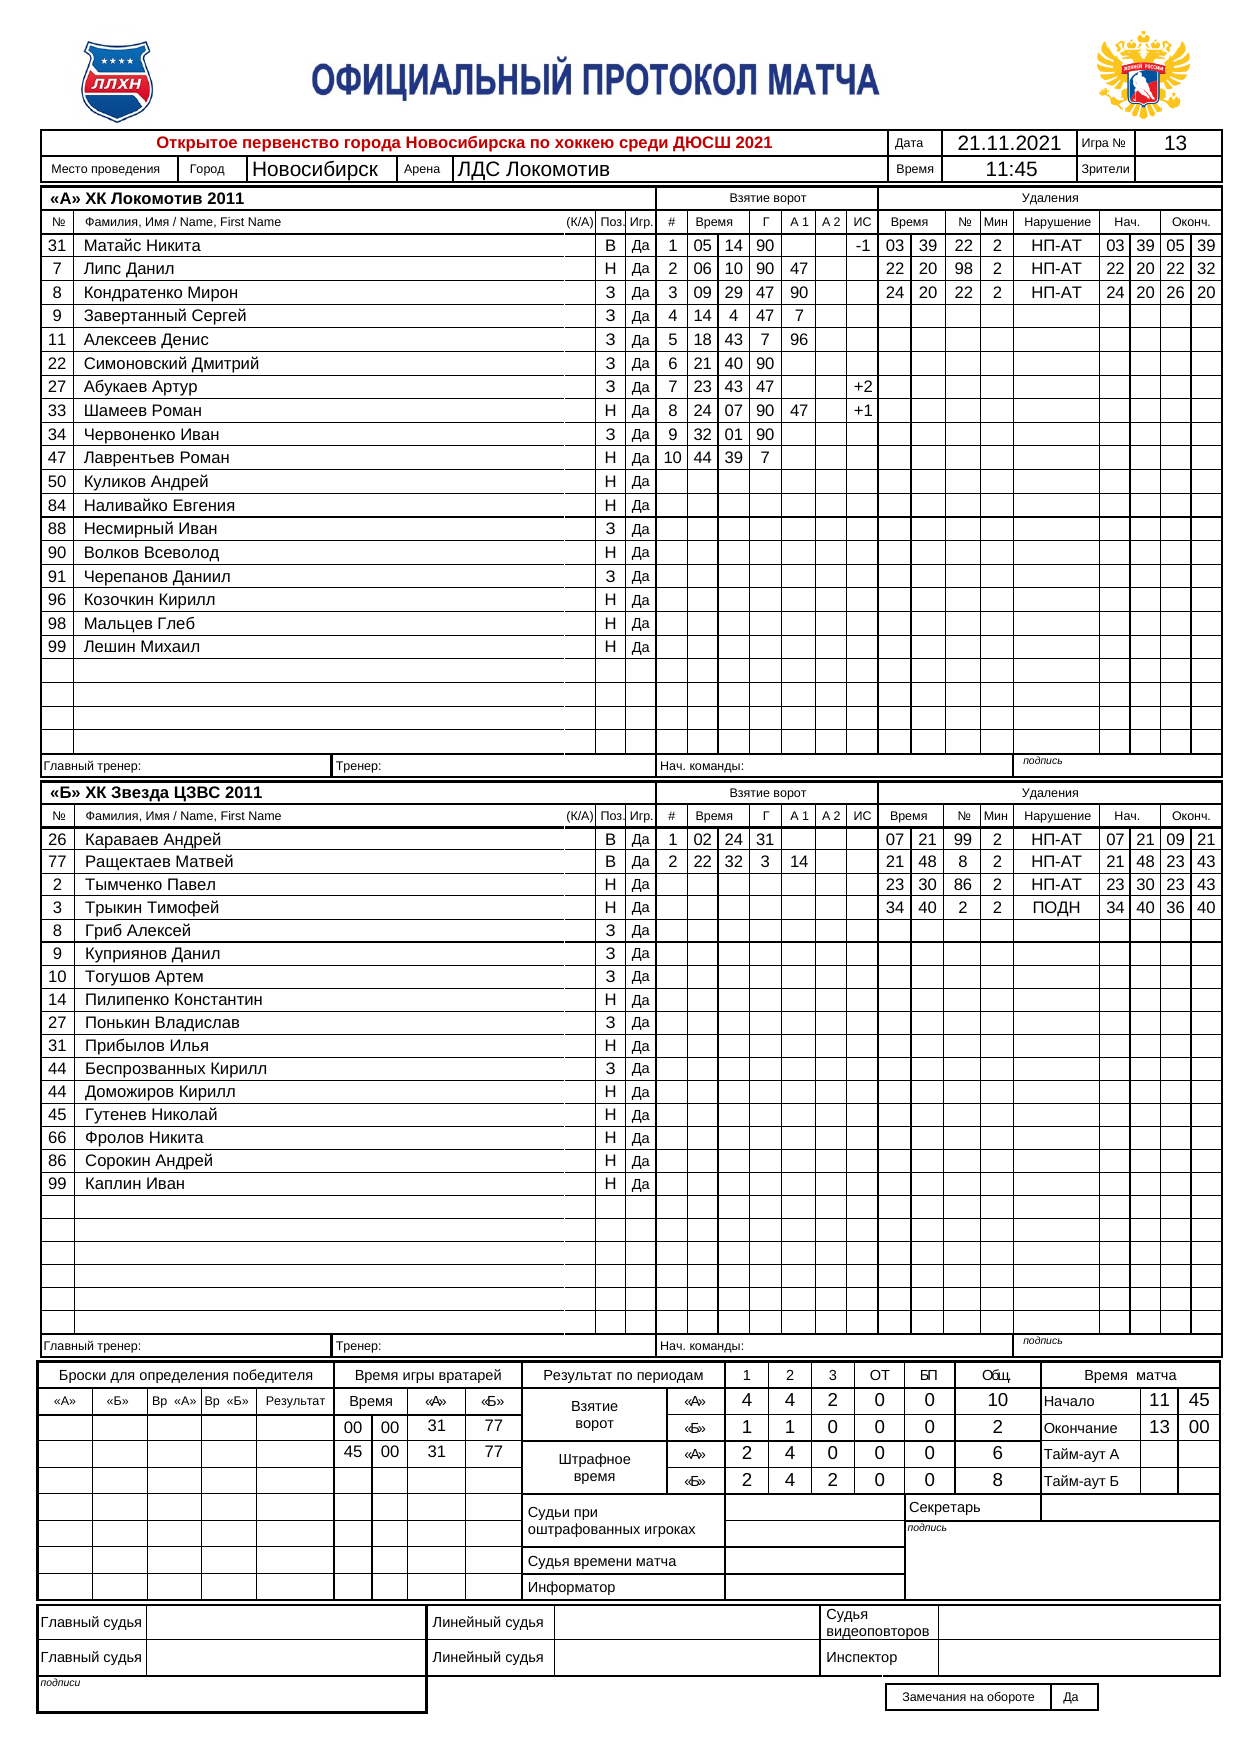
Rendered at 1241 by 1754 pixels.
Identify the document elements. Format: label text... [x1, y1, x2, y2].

table_cell 1 [769, 1415, 811, 1440]
table_cell Нач. команды: [657, 1335, 1012, 1356]
table_cell [626, 730, 655, 753]
table_cell [981, 588, 1013, 611]
table_cell [1192, 920, 1221, 941]
table_cell № [42, 211, 73, 233]
table_cell 50 [42, 470, 73, 493]
table_cell [847, 1265, 877, 1287]
table_cell 39 [1131, 235, 1160, 256]
table_cell [782, 1242, 815, 1264]
table_cell 86 [42, 1150, 74, 1172]
table_cell Да [626, 636, 655, 658]
table_cell [816, 281, 846, 303]
table_cell [847, 352, 877, 374]
table_cell 2 [726, 1468, 768, 1493]
table_cell Взятие ворот [523, 1389, 666, 1440]
table_cell Время [688, 211, 749, 233]
table_cell [1192, 730, 1221, 753]
table_cell [1131, 1242, 1160, 1264]
table_cell [981, 423, 1013, 445]
table_cell 6 [657, 352, 687, 374]
table_cell З [596, 943, 625, 964]
table_cell [719, 1288, 749, 1310]
table_cell Время [335, 1389, 407, 1413]
table_cell [816, 636, 846, 658]
table_cell [981, 328, 1013, 351]
table_cell [816, 470, 846, 493]
table_cell подпись [906, 1522, 1219, 1599]
table_cell [750, 1288, 781, 1310]
table_cell 23 [688, 376, 717, 398]
table_cell Каплин Иван [75, 1173, 564, 1195]
table_cell [1161, 707, 1190, 729]
table_cell [1014, 541, 1099, 564]
table_cell [688, 470, 717, 493]
table_cell [879, 920, 910, 941]
table_cell [596, 1311, 625, 1333]
table_cell [657, 1311, 687, 1333]
table_cell [1179, 1441, 1219, 1467]
table_cell [946, 328, 980, 351]
table_cell Наливайко Евгения [74, 494, 564, 516]
table_cell [1131, 328, 1160, 351]
table_cell [750, 1104, 781, 1126]
table_cell Оконч. [1161, 211, 1221, 233]
table_cell [782, 588, 815, 611]
table_cell [565, 1127, 595, 1149]
table_cell [782, 943, 815, 964]
table_cell [657, 966, 687, 987]
table_cell [847, 1150, 877, 1172]
table_cell [816, 1127, 846, 1149]
table_cell [1192, 588, 1221, 611]
table_cell 86 [944, 874, 980, 895]
table_cell [750, 1265, 781, 1287]
table_cell [565, 943, 595, 964]
table_cell [408, 1494, 465, 1520]
table_header 3 [812, 1363, 854, 1387]
table_cell [1192, 1127, 1221, 1149]
table_cell [912, 1012, 943, 1033]
table_cell [1131, 966, 1160, 987]
table_cell [1014, 612, 1099, 634]
table_cell [981, 943, 1013, 964]
table_cell Главный судья [39, 1606, 146, 1639]
table_cell [657, 920, 687, 941]
table_cell [946, 565, 980, 587]
table_cell [981, 1035, 1013, 1057]
table_cell Червоненко Иван [74, 423, 564, 445]
table_cell [1014, 1058, 1099, 1079]
table_cell [1131, 446, 1160, 469]
table_cell Н [596, 636, 625, 658]
table_cell [688, 1058, 717, 1079]
table_cell З [596, 1058, 625, 1079]
table_cell [912, 1219, 943, 1241]
table_cell [816, 1035, 846, 1057]
table_cell [1014, 565, 1099, 587]
table_cell [879, 966, 910, 987]
table_cell [782, 565, 815, 587]
table_cell [688, 1127, 717, 1149]
table_cell 2 [956, 1415, 1040, 1440]
table_cell [657, 989, 687, 1011]
table_cell [879, 494, 910, 516]
table_cell [688, 683, 717, 706]
table_cell [912, 1058, 943, 1079]
table_cell [782, 518, 815, 540]
table_cell [981, 636, 1013, 658]
table_cell В [596, 235, 625, 256]
table_cell [1100, 1035, 1129, 1057]
table_cell [596, 683, 625, 706]
table_cell [555, 1640, 819, 1675]
table_cell 23 [1161, 850, 1190, 872]
table_cell [1131, 470, 1160, 493]
table_cell [1192, 612, 1221, 634]
table_cell [657, 1104, 687, 1126]
table_cell Гутенев Николай [75, 1104, 564, 1126]
table_cell [565, 1058, 595, 1079]
table_cell [912, 352, 945, 374]
table_cell 4 [719, 305, 749, 327]
table_cell [816, 966, 846, 987]
table_cell [565, 920, 595, 941]
table_cell ИС [847, 805, 877, 826]
table_cell [148, 1441, 201, 1467]
table_cell Да [626, 1035, 655, 1057]
table_cell [879, 1219, 910, 1241]
table_cell [879, 1196, 910, 1218]
table_cell [847, 850, 877, 872]
table_cell «Б» [668, 1468, 724, 1493]
table_cell 03 [879, 235, 910, 256]
table_cell [816, 352, 846, 374]
table_cell [847, 829, 877, 849]
table_cell Да [626, 966, 655, 987]
table_header Броски для определения победителя [39, 1363, 333, 1387]
table_cell [1192, 1104, 1221, 1126]
table_cell [879, 707, 910, 729]
table_cell Да [626, 235, 655, 256]
table_cell Да [626, 518, 655, 540]
table_cell Лаврентьев Роман [74, 446, 564, 469]
table_cell [879, 376, 910, 398]
table_cell [1100, 399, 1129, 422]
table_cell [719, 1242, 749, 1264]
table_cell [565, 328, 595, 351]
table_cell [1100, 541, 1129, 564]
table_cell [750, 588, 781, 611]
table_cell [847, 518, 877, 540]
table_cell [816, 989, 846, 1011]
table_cell [1131, 1104, 1160, 1126]
table_cell 31 [750, 829, 781, 849]
table_cell [148, 1494, 201, 1520]
table_cell [42, 707, 73, 729]
table_cell [1014, 470, 1099, 493]
table_cell 0 [812, 1442, 854, 1467]
table_cell [1192, 943, 1221, 964]
table_cell [946, 399, 980, 422]
table_cell [944, 1104, 980, 1126]
table_cell [1192, 659, 1221, 682]
table_cell [1014, 588, 1099, 611]
table_cell [816, 1058, 846, 1079]
table_cell [782, 1035, 815, 1057]
table_header 21.11.2021 [943, 131, 1076, 155]
table_cell Фамилия, Имя / Name, First Name [74, 211, 565, 233]
table_cell 4 [769, 1442, 811, 1467]
table_cell [912, 446, 945, 469]
table_cell [944, 1058, 980, 1079]
table_cell [847, 1058, 877, 1079]
table_cell 18 [688, 328, 717, 351]
table_cell 09 [1161, 829, 1190, 849]
table_cell [466, 1494, 521, 1520]
table_cell Нарушение [1014, 211, 1099, 233]
table_cell 7 [750, 328, 781, 351]
table_cell Козочкин Кирилл [74, 588, 564, 611]
table_cell [657, 659, 687, 682]
table_cell [596, 730, 625, 753]
table_cell [847, 1127, 877, 1149]
table_cell Н [596, 541, 625, 564]
table_cell 10 [719, 257, 749, 280]
table_cell [626, 707, 655, 729]
table_cell 4 [769, 1468, 811, 1493]
table_cell З [596, 518, 625, 540]
table_cell Главный судья [39, 1640, 146, 1675]
table_cell 22 [688, 850, 717, 872]
table_header Общ. [956, 1363, 1040, 1387]
table_cell [1192, 1173, 1221, 1195]
table_cell [750, 1081, 781, 1103]
table_cell [847, 989, 877, 1011]
table_cell [847, 470, 877, 493]
table_cell [719, 1081, 749, 1103]
table_cell [1192, 683, 1221, 706]
table_cell [1161, 1265, 1190, 1287]
table_cell [257, 1574, 333, 1599]
table_cell [688, 1173, 717, 1195]
table_cell [782, 829, 815, 849]
table_cell [782, 470, 815, 493]
table_cell [912, 565, 945, 587]
table_cell 00 [373, 1441, 407, 1467]
table_cell [1014, 1127, 1099, 1149]
table_cell Н [596, 1035, 625, 1057]
table_cell [944, 1219, 980, 1241]
table_cell [847, 541, 877, 564]
table_cell [944, 1173, 980, 1195]
table_cell [1131, 1219, 1160, 1241]
table_cell 66 [42, 1127, 74, 1149]
table_cell [93, 1468, 147, 1493]
table_cell 14 [719, 235, 749, 256]
table_cell Липс Данил [74, 257, 564, 280]
table_cell [1192, 399, 1221, 422]
table_cell [719, 636, 749, 658]
table_cell [1014, 399, 1099, 422]
table_cell [1192, 446, 1221, 469]
table_cell [688, 1219, 717, 1241]
table_cell [202, 1468, 256, 1493]
table_cell [879, 1311, 910, 1333]
table_cell [816, 1196, 846, 1218]
table_cell [1131, 1265, 1160, 1287]
table_cell [1131, 305, 1160, 327]
table_cell 20 [1131, 281, 1160, 303]
table_cell [93, 1547, 147, 1573]
table_cell [981, 399, 1013, 422]
table_cell [39, 1416, 92, 1440]
table_cell [944, 1265, 980, 1287]
table_cell Да [626, 328, 655, 351]
table_cell [1014, 1288, 1099, 1310]
table_cell Да [626, 399, 655, 422]
table_cell 11 [1141, 1389, 1177, 1413]
table_cell [1161, 612, 1190, 634]
table_cell [944, 1081, 980, 1103]
table_cell [719, 565, 749, 587]
table_header Открытое первенство города Новосибирска по хоккею среди ДЮСШ 2021 [42, 131, 887, 155]
table_cell [847, 588, 877, 611]
table_cell [148, 1416, 201, 1440]
table_cell 22 [1100, 257, 1129, 280]
table_cell З [596, 423, 625, 445]
table_cell [657, 565, 687, 587]
table_cell Город [179, 157, 246, 181]
table_cell [1161, 1104, 1190, 1126]
table_cell [816, 1012, 846, 1033]
table_cell [1014, 966, 1099, 987]
table_cell [847, 1012, 877, 1033]
table_cell [202, 1441, 256, 1467]
table_cell [1161, 1242, 1190, 1264]
table_cell [750, 707, 781, 729]
table_cell [782, 683, 815, 706]
table_cell [555, 1606, 819, 1639]
table_cell [1014, 352, 1099, 374]
table_cell 4 [657, 305, 687, 327]
table_cell 88 [42, 518, 73, 540]
table_cell [148, 1574, 201, 1599]
table_cell [688, 1265, 717, 1287]
table_cell 22 [879, 257, 910, 280]
table_cell Черепанов Даниил [74, 565, 564, 587]
table_cell 1 [657, 829, 687, 849]
table_cell [981, 494, 1013, 516]
table_cell [719, 966, 749, 987]
table_cell [39, 1547, 92, 1573]
table_cell В [596, 829, 625, 849]
table_cell [688, 874, 717, 895]
table_cell [1192, 470, 1221, 493]
table_cell Тренер: [333, 755, 655, 776]
table_cell [816, 446, 846, 469]
table_cell НП-АТ [1014, 829, 1099, 849]
table_cell [847, 636, 877, 658]
table_cell [981, 1104, 1013, 1126]
table_cell [1161, 470, 1190, 493]
table_cell [1014, 305, 1099, 327]
table_cell Да [626, 1150, 655, 1172]
table_cell [1100, 1127, 1129, 1149]
table_cell [750, 565, 781, 587]
table_cell 2 [812, 1468, 854, 1493]
table_cell [879, 1127, 910, 1149]
table_cell 7 [750, 446, 781, 469]
table_cell [1100, 1311, 1129, 1333]
table_cell [565, 1265, 595, 1287]
table_cell [1014, 1219, 1099, 1241]
table_cell [1014, 683, 1099, 706]
table_cell 5 [657, 328, 687, 351]
table_cell 21 [912, 829, 943, 849]
table_cell [1131, 1173, 1160, 1195]
table_cell 90 [782, 281, 815, 303]
table_cell 7 [782, 305, 815, 327]
table_cell [42, 1265, 74, 1287]
table_cell [1014, 943, 1099, 964]
table_cell [726, 1548, 904, 1573]
table_cell [1014, 920, 1099, 941]
table_header Дата [889, 131, 941, 155]
table_cell [42, 1219, 74, 1241]
table_cell Окончание [1042, 1415, 1140, 1440]
table_cell 23 [1161, 874, 1190, 895]
table_cell Алексеев Денис [74, 328, 564, 351]
table_cell № [42, 805, 74, 826]
table_cell Мальцев Глеб [74, 612, 564, 634]
table_cell [816, 1104, 846, 1126]
table_cell Зрители [1078, 157, 1134, 181]
table_cell [912, 659, 945, 682]
table_cell [1100, 707, 1129, 729]
table_header Время матча [1042, 1363, 1219, 1387]
table_cell 7 [42, 257, 73, 280]
table_cell 03 [1100, 235, 1129, 256]
table_cell [565, 1219, 595, 1241]
table_cell [373, 1494, 407, 1520]
table_cell [750, 920, 781, 941]
table_cell «Б » [466, 1389, 521, 1413]
table_cell [981, 446, 1013, 469]
table_cell [1161, 1081, 1190, 1103]
table_cell [657, 588, 687, 611]
table_cell [912, 305, 945, 327]
table_cell [1100, 494, 1129, 516]
table_cell [816, 518, 846, 540]
table_cell Время [879, 805, 943, 826]
table_cell [1192, 1058, 1221, 1079]
table_cell [93, 1574, 147, 1599]
table_cell [782, 896, 815, 918]
table_cell [408, 1468, 465, 1493]
table_cell [981, 1311, 1013, 1333]
table_cell [719, 874, 749, 895]
table_cell [1192, 1219, 1221, 1241]
table_cell [1100, 1150, 1129, 1172]
table_cell [688, 588, 717, 611]
table_cell [944, 989, 980, 1011]
table_cell [1131, 1058, 1160, 1079]
table_cell Тымченко Павел [75, 874, 564, 895]
table_cell [565, 494, 595, 516]
table_cell [75, 1219, 564, 1241]
table_cell [657, 518, 687, 540]
table_cell [39, 1494, 92, 1520]
table_cell [1192, 1196, 1221, 1218]
table_cell [39, 1574, 92, 1599]
table_cell [657, 612, 687, 634]
table_cell Лешин Михаил [74, 636, 564, 658]
table_cell [565, 1173, 595, 1195]
table_cell [688, 565, 717, 587]
table_cell [1141, 1468, 1177, 1493]
table_cell З [596, 328, 625, 351]
table_cell 45 [1179, 1389, 1219, 1413]
table_cell Инспектор [821, 1640, 938, 1675]
table_cell Да [626, 850, 655, 872]
table_cell [1161, 352, 1190, 374]
table_cell 0 [855, 1468, 904, 1493]
table_cell [816, 235, 846, 256]
table_cell 00 [1179, 1415, 1219, 1440]
table_cell 21 [1192, 829, 1221, 849]
table_cell [879, 565, 910, 587]
table_cell [565, 989, 595, 1011]
table_cell З [596, 281, 625, 303]
table_cell [847, 896, 877, 918]
table_cell Фамилия, Имя / Name, First Name [75, 805, 565, 826]
table_cell [1161, 1012, 1190, 1033]
table_cell [1100, 920, 1129, 941]
table_cell [946, 683, 980, 706]
table_cell [1141, 1441, 1177, 1467]
table_cell [912, 707, 945, 729]
table_cell [816, 612, 846, 634]
table_cell [981, 518, 1013, 540]
table_cell 23 [879, 874, 910, 895]
table_cell [847, 257, 877, 280]
table_cell [719, 920, 749, 941]
table_cell [719, 1219, 749, 1241]
table_cell Да [626, 612, 655, 634]
table_cell [202, 1574, 256, 1599]
table_cell [782, 1265, 815, 1287]
table_cell [847, 966, 877, 987]
table_cell Н [596, 1173, 625, 1195]
table_cell 43 [1192, 850, 1221, 872]
table_cell [688, 518, 717, 540]
table_cell [847, 612, 877, 634]
table_cell [335, 1468, 371, 1493]
table_cell Куликов Андрей [74, 470, 564, 493]
table_cell [1042, 1495, 1219, 1520]
table_cell 0 [905, 1468, 954, 1493]
table_cell [847, 1311, 877, 1333]
table_cell [1100, 1104, 1129, 1126]
table_cell [74, 730, 564, 753]
table_cell Н [596, 989, 625, 1011]
table_cell Да [626, 470, 655, 493]
table_cell Н [596, 896, 625, 918]
table_cell [944, 1196, 980, 1218]
table_cell [879, 943, 910, 964]
table_cell [565, 683, 595, 706]
table_cell Н [596, 399, 625, 422]
table_cell [912, 518, 945, 540]
table_cell 33 [42, 399, 73, 422]
table_cell [1161, 423, 1190, 445]
table_cell -1 [847, 235, 877, 256]
table_cell 02 [688, 829, 717, 849]
table_cell Да [626, 376, 655, 398]
table_cell [719, 1173, 749, 1195]
table_cell [847, 1035, 877, 1057]
table_cell [335, 1521, 371, 1546]
table_cell [782, 235, 815, 256]
table_cell [816, 328, 846, 351]
table_cell Время [688, 805, 749, 826]
table_cell [944, 1127, 980, 1149]
table_cell [912, 730, 945, 753]
table_cell [93, 1416, 147, 1440]
table_cell 98 [946, 257, 980, 280]
table_cell [1136, 157, 1221, 181]
table_cell Несмирный Иван [74, 518, 564, 540]
table_cell [1131, 376, 1160, 398]
table_cell [657, 1196, 687, 1218]
table_cell [879, 305, 910, 327]
table_cell [750, 1150, 781, 1172]
table_cell [1161, 943, 1190, 964]
table_cell [257, 1547, 333, 1573]
table_cell [1192, 966, 1221, 987]
table_cell [565, 588, 595, 611]
table_cell [847, 423, 877, 445]
table_cell [879, 423, 910, 445]
table_cell [782, 612, 815, 634]
table_cell [981, 1265, 1013, 1287]
table_cell 30 [912, 874, 943, 895]
table_cell [944, 966, 980, 987]
table_cell [74, 683, 564, 706]
table_header Да [1052, 1685, 1097, 1709]
table_cell [1131, 659, 1160, 682]
table_cell [782, 541, 815, 564]
table_cell З [596, 565, 625, 587]
table_cell Нач. команды: [657, 755, 1012, 776]
table_cell [565, 541, 595, 564]
table_cell [912, 376, 945, 398]
table_header 2 [769, 1363, 811, 1387]
table_cell 31 [408, 1441, 465, 1467]
table_cell 34 [879, 896, 910, 918]
table_cell Куприянов Данил [75, 943, 564, 964]
table_cell [912, 1196, 943, 1218]
table_cell [1161, 518, 1190, 540]
table_cell подпись [1014, 1335, 1221, 1356]
table_cell [74, 707, 564, 729]
table_cell 91 [42, 565, 73, 587]
table_cell [816, 829, 846, 849]
table_cell [657, 683, 687, 706]
table_cell [879, 1150, 910, 1172]
table_cell Да [626, 829, 655, 849]
table_cell 21 [1100, 850, 1129, 872]
table_cell [373, 1574, 407, 1599]
table_cell 47 [750, 281, 781, 303]
table_cell [750, 612, 781, 634]
table_cell [782, 1058, 815, 1079]
table_cell 43 [719, 376, 749, 398]
table_cell Фролов Никита [75, 1127, 564, 1149]
table_cell Г [750, 805, 781, 826]
table_cell [626, 1311, 655, 1333]
table_cell 0 [855, 1442, 904, 1467]
table_cell Судьи при оштрафованных игроках [523, 1495, 724, 1546]
table_cell [1192, 1150, 1221, 1172]
table_cell [1014, 1311, 1099, 1333]
table_cell [912, 1104, 943, 1126]
table_cell [257, 1441, 333, 1467]
table_cell [816, 1173, 846, 1195]
table_cell [1161, 1288, 1190, 1310]
table_header «А» ХК Локомотив 2011 [42, 188, 655, 209]
table_cell [1014, 1081, 1099, 1103]
table_cell [1100, 1242, 1129, 1264]
table_cell [719, 1012, 749, 1033]
table_cell Секретарь [906, 1495, 1040, 1520]
table_cell 29 [719, 281, 749, 303]
table_cell Новосибирск [248, 157, 396, 181]
table_cell [688, 1150, 717, 1172]
table_cell [1100, 989, 1129, 1011]
table_cell [912, 470, 945, 493]
table_cell 10 [657, 446, 687, 469]
table_cell [750, 1012, 781, 1033]
table_cell 45 [42, 1104, 74, 1126]
table_cell Н [596, 1127, 625, 1149]
table_cell [565, 1196, 595, 1218]
table_cell «А» [408, 1389, 465, 1413]
table_cell [657, 470, 687, 493]
table_cell 3 [42, 896, 74, 918]
table_cell [912, 1035, 943, 1057]
table_cell [1131, 1081, 1160, 1103]
table_cell [750, 541, 781, 564]
table_cell Матайс Никита [74, 235, 564, 256]
table_cell ЛДС Локомотив [454, 157, 887, 181]
table_cell 11:45 [943, 157, 1076, 181]
table_cell 2 [981, 874, 1013, 895]
table_cell 22 [1161, 257, 1190, 280]
table_cell 48 [1131, 850, 1160, 872]
table_cell [946, 494, 980, 516]
table_cell [1192, 1288, 1221, 1310]
table_cell [1192, 494, 1221, 516]
table_cell [816, 1219, 846, 1241]
table_header Время игры вратарей [335, 1363, 521, 1387]
table_cell 40 [1131, 896, 1160, 918]
table_cell [816, 943, 846, 964]
table_cell [879, 1265, 910, 1287]
table_cell [657, 494, 687, 516]
table_cell [750, 1311, 781, 1333]
table_cell 40 [719, 352, 749, 374]
table_cell Симоновский Дмитрий [74, 352, 564, 374]
table_cell [565, 1035, 595, 1057]
table_cell [688, 989, 717, 1011]
table_cell 05 [1161, 235, 1190, 256]
table_header Игра № [1078, 131, 1134, 155]
table_cell [816, 707, 846, 729]
table_cell НП-АТ [1014, 874, 1099, 895]
table_cell [42, 683, 73, 706]
table_cell [719, 1127, 749, 1149]
table_cell [74, 659, 564, 682]
table_cell 2 [981, 235, 1013, 256]
table_cell [688, 494, 717, 516]
table_cell 43 [1192, 874, 1221, 895]
table_cell [565, 896, 595, 918]
table_cell (К/А) [565, 211, 595, 233]
table_cell [879, 636, 910, 658]
table_cell (К/А) [565, 805, 595, 826]
table_cell [879, 1288, 910, 1310]
table_cell Линейный судья [428, 1606, 554, 1639]
table_cell [1161, 328, 1190, 351]
table_cell [657, 1173, 687, 1195]
table_cell [847, 659, 877, 682]
table_cell [719, 470, 749, 493]
table_cell [912, 636, 945, 658]
table_cell [565, 1311, 595, 1333]
table_cell [1100, 423, 1129, 445]
table_cell [688, 1012, 717, 1033]
table_cell Тайм-аут Б [1042, 1468, 1140, 1493]
table_cell [1014, 989, 1099, 1011]
table_cell [946, 470, 980, 493]
table_cell 77 [466, 1441, 521, 1467]
table_cell Время [879, 211, 945, 233]
table_cell [1100, 612, 1129, 634]
table_cell 7 [657, 376, 687, 398]
table_cell [879, 730, 910, 753]
table_cell [1100, 1173, 1129, 1195]
table_cell 22 [946, 235, 980, 256]
table_cell [1161, 989, 1190, 1011]
table_cell [1131, 1012, 1160, 1033]
table_cell 8 [42, 920, 74, 941]
table_cell [1014, 659, 1099, 682]
table_cell Да [626, 1173, 655, 1195]
table_cell Да [626, 1058, 655, 1079]
table_cell 0 [855, 1415, 904, 1440]
table_cell [1014, 494, 1099, 516]
table_cell [981, 1150, 1013, 1172]
table_cell «А» [39, 1389, 92, 1413]
table_cell [816, 494, 846, 516]
table_cell [912, 920, 943, 941]
table_cell ИС [847, 211, 877, 233]
table_cell [1179, 1468, 1219, 1493]
table_cell 07 [719, 399, 749, 422]
table_cell Да [626, 423, 655, 445]
table_cell [847, 707, 877, 729]
table_cell 0 [905, 1415, 954, 1440]
table_cell [657, 636, 687, 658]
table_cell [1161, 494, 1190, 516]
table_cell 47 [750, 305, 781, 327]
table_cell [1131, 989, 1160, 1011]
table_cell 84 [42, 494, 73, 516]
table_cell [879, 1104, 910, 1126]
table_cell 2 [726, 1442, 768, 1467]
table_cell НП-АТ [1014, 850, 1099, 872]
table_cell [596, 1219, 625, 1241]
table_header БП [905, 1363, 954, 1387]
table_cell [981, 612, 1013, 634]
table_cell 36 [1161, 896, 1190, 918]
table_cell [750, 730, 781, 753]
table_cell [946, 612, 980, 634]
table_cell [688, 943, 717, 964]
table_cell [782, 707, 815, 729]
table_cell [782, 1012, 815, 1033]
table_cell [883, 1677, 1220, 1681]
table_cell [565, 446, 595, 469]
table_cell [816, 257, 846, 280]
table_cell [1100, 328, 1129, 351]
table_cell [946, 730, 980, 753]
table_cell Да [626, 920, 655, 941]
table_cell 21 [688, 352, 717, 374]
table_cell [1100, 943, 1129, 964]
table_cell 01 [719, 423, 749, 445]
table_cell [565, 1150, 595, 1172]
table_cell [879, 659, 910, 682]
table_cell [912, 1173, 943, 1195]
table_cell 00 [373, 1416, 407, 1440]
table_header 13 [1136, 131, 1221, 155]
table_cell [657, 1012, 687, 1033]
table_cell [42, 1288, 74, 1310]
table_cell [565, 518, 595, 540]
table_cell 44 [688, 446, 717, 469]
table_cell [782, 1150, 815, 1172]
table_cell [657, 1288, 687, 1310]
table_cell [466, 1574, 521, 1599]
table_cell [879, 352, 910, 374]
table_cell [719, 612, 749, 634]
table_cell [688, 636, 717, 658]
table_cell [688, 896, 717, 918]
table_cell [750, 1219, 781, 1241]
table_cell [1161, 588, 1190, 611]
table_cell [944, 1288, 980, 1310]
table_cell [565, 352, 595, 374]
table_cell 90 [750, 235, 781, 256]
table_cell [782, 494, 815, 516]
table_cell Н [596, 446, 625, 469]
table_cell [847, 1288, 877, 1310]
table_cell [1131, 565, 1160, 587]
table_cell [719, 707, 749, 729]
table_cell [202, 1521, 256, 1546]
table_cell [565, 1288, 595, 1310]
table_cell [750, 683, 781, 706]
table_cell [42, 1196, 74, 1218]
table_cell 32 [1192, 257, 1221, 280]
table_cell [1100, 470, 1129, 493]
table_cell [782, 874, 815, 895]
table_cell [750, 943, 781, 964]
table_cell # [657, 805, 687, 826]
table_cell 34 [42, 423, 73, 445]
table_cell [596, 1265, 625, 1287]
table_cell 8 [657, 399, 687, 422]
table_cell [946, 636, 980, 658]
table_cell Да [626, 588, 655, 611]
table_cell [719, 1035, 749, 1057]
table_cell +2 [847, 376, 877, 398]
table_cell [657, 541, 687, 564]
table_cell [148, 1521, 201, 1546]
table_cell 90 [42, 541, 73, 564]
table_cell [1192, 305, 1221, 327]
table_cell [1192, 328, 1221, 351]
table_cell Завертанный Сергей [74, 305, 564, 327]
table_cell [373, 1521, 407, 1546]
table_cell [657, 1150, 687, 1172]
table_cell [946, 352, 980, 374]
table_cell Абукаев Артур [74, 376, 564, 398]
table_cell [816, 588, 846, 611]
table_cell [879, 446, 910, 469]
table_cell Да [626, 989, 655, 1011]
table_cell 14 [782, 850, 815, 872]
table_cell [1192, 707, 1221, 729]
table_cell [719, 989, 749, 1011]
table_cell 06 [688, 257, 717, 280]
table_cell [688, 707, 717, 729]
table_cell [816, 305, 846, 327]
table_cell Да [626, 541, 655, 564]
table_cell [688, 541, 717, 564]
table_cell [257, 1494, 333, 1520]
table_cell [750, 874, 781, 895]
table_cell [981, 376, 1013, 398]
table_cell [1131, 518, 1160, 540]
table_cell [719, 1104, 749, 1126]
table_cell 90 [750, 423, 781, 445]
table_cell [719, 683, 749, 706]
picture [5, 28, 1197, 129]
table_cell [657, 896, 687, 918]
table_cell Судья видеоповторов [821, 1606, 938, 1639]
table_cell [39, 1441, 92, 1467]
table_cell 90 [750, 257, 781, 280]
table_cell [1100, 352, 1129, 374]
table_cell [1192, 376, 1221, 398]
table_cell [944, 1242, 980, 1264]
table_cell [879, 1242, 910, 1264]
table_cell [847, 565, 877, 587]
table_cell 23 [1100, 874, 1129, 895]
table_cell Результат [257, 1389, 333, 1413]
table_cell [782, 1104, 815, 1126]
table_cell [1192, 518, 1221, 540]
table_cell [981, 541, 1013, 564]
table_cell [565, 1104, 595, 1126]
table_cell [657, 730, 687, 753]
table_cell 99 [42, 636, 73, 658]
table_cell [782, 352, 815, 374]
table_cell 44 [42, 1058, 74, 1079]
table_cell [626, 683, 655, 706]
table_cell Да [626, 446, 655, 469]
table_cell 05 [688, 235, 717, 256]
table_cell В [596, 850, 625, 872]
table_cell [565, 470, 595, 493]
table_cell [596, 1242, 625, 1264]
table_cell 32 [719, 850, 749, 872]
table_cell [816, 874, 846, 895]
table_cell [688, 1196, 717, 1218]
table_cell «Б» [668, 1415, 724, 1440]
table_cell [912, 1265, 943, 1287]
table_cell [565, 829, 595, 849]
table_cell 0 [905, 1442, 954, 1467]
table_cell [816, 376, 846, 398]
table_cell [565, 257, 595, 280]
table_cell 2 [42, 874, 74, 895]
table_cell [75, 1242, 564, 1264]
table_cell [565, 730, 595, 753]
table_cell # [657, 211, 687, 233]
table_cell [816, 1081, 846, 1103]
table_cell Сорокин Андрей [75, 1150, 564, 1172]
table_cell [750, 1173, 781, 1195]
table_cell [944, 920, 980, 941]
table_cell [1131, 1150, 1160, 1172]
table_cell [688, 1288, 717, 1310]
table_cell [1100, 376, 1129, 398]
table_cell [1100, 446, 1129, 469]
table_cell Волков Всеволод [74, 541, 564, 564]
table_cell [981, 989, 1013, 1011]
table_cell [816, 1311, 846, 1333]
table_cell 44 [42, 1081, 74, 1103]
table_cell [946, 659, 980, 682]
table_cell [816, 730, 846, 753]
table_cell [879, 1081, 910, 1103]
table_cell [912, 1127, 943, 1149]
table_cell [1131, 636, 1160, 658]
table_cell [847, 943, 877, 964]
table_cell [1014, 707, 1099, 729]
table_cell подписи [39, 1677, 425, 1711]
table_cell 8 [944, 850, 980, 872]
table_cell [750, 470, 781, 493]
table_cell [750, 1058, 781, 1079]
table_cell [879, 470, 910, 493]
table_cell [782, 446, 815, 469]
table_cell [42, 1242, 74, 1264]
table_cell [1192, 1081, 1221, 1103]
table_cell [1161, 1127, 1190, 1149]
table_cell [1100, 1288, 1129, 1310]
table_cell НП-АТ [1014, 257, 1099, 280]
table_cell [879, 683, 910, 706]
table_cell Линейный судья [428, 1640, 554, 1675]
table_cell [1161, 1219, 1190, 1241]
table_cell Главный тренер: [42, 1335, 330, 1356]
table_cell [408, 1547, 465, 1573]
table_cell 96 [782, 328, 815, 351]
table_cell [1100, 1196, 1129, 1218]
table_cell [657, 707, 687, 729]
table_cell Н [596, 494, 625, 516]
table_cell 2 [657, 257, 687, 280]
table_cell [946, 518, 980, 540]
table_header Удаления [879, 188, 1221, 209]
table_cell [750, 518, 781, 540]
table_cell [688, 612, 717, 634]
table_cell Игр. [626, 805, 655, 826]
table_cell [565, 612, 595, 634]
table_cell [335, 1494, 371, 1520]
table_cell [565, 376, 595, 398]
table_cell [373, 1547, 407, 1573]
table_cell Да [626, 305, 655, 327]
table_cell [657, 1265, 687, 1287]
table_cell [1131, 943, 1160, 964]
table_cell [816, 565, 846, 587]
table_cell 40 [912, 896, 943, 918]
table_cell [847, 494, 877, 516]
table_cell [257, 1468, 333, 1493]
table_cell [148, 1468, 201, 1493]
table_cell [912, 943, 943, 964]
table_cell [1100, 966, 1129, 987]
table_cell [408, 1574, 465, 1599]
table_cell [93, 1521, 147, 1546]
table_cell [39, 1521, 92, 1546]
table_cell [912, 966, 943, 987]
table_cell [257, 1416, 333, 1440]
table_cell 31 [408, 1416, 465, 1440]
table_cell 99 [42, 1173, 74, 1195]
table_cell 27 [42, 1012, 74, 1033]
table_cell [847, 1081, 877, 1103]
table_cell [626, 1196, 655, 1218]
table_cell 14 [42, 989, 74, 1011]
table_cell Место проведения [42, 157, 177, 181]
table_cell Игр. [626, 211, 655, 233]
table_cell Да [626, 896, 655, 918]
table_cell [879, 1173, 910, 1195]
table_cell [816, 1150, 846, 1172]
table_cell 20 [912, 281, 945, 303]
table_cell [816, 683, 846, 706]
table_cell [782, 1081, 815, 1103]
table_cell [750, 989, 781, 1011]
table_cell [981, 920, 1013, 941]
table_cell [75, 1265, 564, 1287]
table_cell 20 [1192, 281, 1221, 303]
table_cell [939, 1606, 1219, 1639]
table_cell [1100, 1081, 1129, 1103]
table_cell 8 [956, 1468, 1040, 1493]
table_cell «А» [668, 1389, 724, 1413]
table_cell [912, 989, 943, 1011]
table_cell [847, 920, 877, 941]
table_cell [565, 281, 595, 303]
table_cell ПОДН [1014, 896, 1099, 918]
table_cell [335, 1547, 371, 1573]
table_cell [1100, 588, 1129, 611]
table_cell [1161, 305, 1190, 327]
table_cell 07 [879, 829, 910, 849]
table_cell [1161, 446, 1190, 469]
table_cell 21 [879, 850, 910, 872]
table_cell [750, 966, 781, 987]
table_cell [1131, 1196, 1160, 1218]
table_cell 40 [1192, 896, 1221, 918]
table_cell [847, 1173, 877, 1195]
table_cell [719, 1150, 749, 1172]
table_cell Н [596, 588, 625, 611]
table_cell 20 [1131, 257, 1160, 280]
table_cell [981, 1242, 1013, 1264]
table_cell [847, 446, 877, 469]
table_cell [944, 1311, 980, 1333]
table_cell [1161, 376, 1190, 398]
table_cell [912, 423, 945, 445]
table_cell [847, 328, 877, 351]
table_cell [1161, 1311, 1190, 1333]
table_cell [879, 1035, 910, 1057]
table_cell [879, 989, 910, 1011]
table_cell [847, 1104, 877, 1126]
table_cell [657, 1058, 687, 1079]
table_cell [688, 659, 717, 682]
table_cell Да [626, 352, 655, 374]
table_cell [657, 1081, 687, 1103]
table_cell [1161, 1196, 1190, 1218]
table_cell [981, 305, 1013, 327]
table_cell [847, 281, 877, 303]
table_cell [565, 874, 595, 895]
table_header Удаления [879, 783, 1221, 803]
table_cell [816, 896, 846, 918]
table_cell [816, 1288, 846, 1310]
table_cell [816, 423, 846, 445]
table_cell Штрафное время [523, 1442, 666, 1493]
table_cell [1131, 423, 1160, 445]
table_cell [466, 1521, 521, 1546]
table_cell 47 [750, 376, 781, 398]
table_cell 98 [42, 612, 73, 634]
table_cell [750, 1127, 781, 1149]
table_cell [1131, 588, 1160, 611]
table_cell 4 [726, 1389, 768, 1413]
table_cell [1100, 518, 1129, 540]
table_cell З [596, 376, 625, 398]
table_cell Да [626, 1104, 655, 1126]
table_cell Н [596, 612, 625, 634]
table_cell [782, 1127, 815, 1149]
table_cell [782, 1311, 815, 1333]
table_cell [750, 1035, 781, 1057]
table_cell [847, 1219, 877, 1241]
table_cell [946, 588, 980, 611]
table_cell [816, 920, 846, 941]
table_cell 30 [1131, 874, 1160, 895]
table_cell [565, 399, 595, 422]
table_cell [657, 1035, 687, 1057]
table_cell [1014, 328, 1099, 351]
table_cell 43 [719, 328, 749, 351]
table_cell [1161, 1173, 1190, 1195]
table_cell [912, 328, 945, 351]
table_cell 32 [688, 423, 717, 445]
table_cell [1192, 989, 1221, 1011]
table_cell 47 [42, 446, 73, 469]
table_cell [148, 1547, 201, 1573]
table_cell [847, 1196, 877, 1218]
table_cell 2 [981, 281, 1013, 303]
table_cell [946, 305, 980, 327]
table_cell Тогушов Артем [75, 966, 564, 987]
table_cell [782, 989, 815, 1011]
table_cell [719, 588, 749, 611]
table_cell [1100, 1058, 1129, 1079]
table_cell Н [596, 1104, 625, 1126]
table_cell [782, 636, 815, 658]
table_cell 26 [1161, 281, 1190, 303]
table_cell 22 [946, 281, 980, 303]
table_cell [912, 683, 945, 706]
table_cell [912, 494, 945, 516]
table_cell [202, 1416, 256, 1440]
table_cell [202, 1494, 256, 1520]
table_cell Ращектаев Матвей [75, 850, 564, 872]
table_cell 77 [42, 850, 74, 872]
table_cell 11 [42, 328, 73, 351]
table_cell [626, 1265, 655, 1287]
table_cell [879, 399, 910, 422]
table_cell [750, 636, 781, 658]
table_cell [1131, 920, 1160, 941]
table_cell [981, 1127, 1013, 1149]
table_cell 34 [1100, 896, 1129, 918]
table_cell [596, 707, 625, 729]
table_cell 22 [42, 352, 73, 374]
table_cell 10 [42, 966, 74, 987]
table_cell [596, 1196, 625, 1218]
table_cell [1192, 636, 1221, 658]
table_cell Н [596, 257, 625, 280]
table_cell [1161, 399, 1190, 422]
table_cell Н [596, 470, 625, 493]
table_cell [1161, 966, 1190, 987]
table_cell [1192, 541, 1221, 564]
table_cell [944, 1035, 980, 1057]
table_cell 00 [335, 1416, 371, 1440]
table_cell [879, 1012, 910, 1033]
table_cell А 1 [782, 805, 815, 826]
table_cell [565, 1242, 595, 1264]
table_cell [257, 1521, 333, 1546]
table_cell [750, 896, 781, 918]
table_cell 39 [719, 446, 749, 469]
table_cell 9 [42, 305, 73, 327]
table_cell № [944, 805, 980, 826]
table_cell [1161, 636, 1190, 658]
table_cell [596, 659, 625, 682]
table_cell [466, 1547, 521, 1573]
table_cell Вр «А» [148, 1389, 201, 1413]
table_cell [726, 1495, 904, 1520]
table_cell 45 [335, 1441, 371, 1467]
table_cell [688, 1311, 717, 1333]
table_cell [42, 1311, 74, 1333]
table_cell 24 [1100, 281, 1129, 303]
table_cell [719, 541, 749, 564]
table_cell З [596, 352, 625, 374]
table_cell Судья времени матча [523, 1548, 724, 1573]
table_cell Нарушение [1014, 805, 1099, 826]
table_header ОТ [855, 1363, 904, 1387]
table_cell З [596, 920, 625, 941]
table_cell 2 [812, 1389, 854, 1413]
table_cell [981, 730, 1013, 753]
table_cell Начало [1042, 1389, 1140, 1413]
table_cell 1 [657, 235, 687, 256]
table_cell Да [626, 1081, 655, 1103]
table_cell Главный тренер: [42, 755, 330, 776]
table_cell [688, 966, 717, 987]
table_cell [1131, 352, 1160, 374]
table_cell [1100, 1012, 1129, 1033]
table_cell Да [626, 1127, 655, 1149]
table_cell Беспрозванных Кирилл [75, 1058, 564, 1079]
table_cell [719, 494, 749, 516]
table_cell Нач. [1100, 805, 1160, 826]
table_cell [657, 943, 687, 964]
table_cell [750, 1196, 781, 1218]
table_cell 99 [944, 829, 980, 849]
table_cell [946, 423, 980, 445]
table_cell [816, 1265, 846, 1287]
table_cell [1192, 1311, 1221, 1333]
table_cell [912, 588, 945, 611]
table_cell [912, 612, 945, 634]
table_cell [912, 541, 945, 564]
table_cell [946, 541, 980, 564]
table_cell [75, 1288, 564, 1310]
table_cell 26 [42, 829, 74, 849]
table_cell 2 [944, 896, 980, 918]
table_cell [1100, 730, 1129, 753]
table_cell [719, 1311, 749, 1333]
table_cell 47 [782, 399, 815, 422]
table_cell [981, 1058, 1013, 1079]
table_cell Да [626, 1012, 655, 1033]
table_cell [1161, 1150, 1190, 1172]
table_cell [1131, 730, 1160, 753]
table_cell 31 [42, 235, 73, 256]
table_cell 9 [657, 423, 687, 445]
table_cell [1014, 446, 1099, 469]
table_cell [1131, 1311, 1160, 1333]
table_cell [782, 730, 815, 753]
table_cell [1192, 1035, 1221, 1057]
table_cell [981, 1219, 1013, 1241]
table_cell Н [596, 874, 625, 895]
table_cell Доможиров Кирилл [75, 1081, 564, 1103]
table_cell 39 [1192, 235, 1221, 256]
table_cell [626, 1242, 655, 1264]
table_cell [879, 1058, 910, 1079]
table_cell Тренер: [333, 1335, 655, 1356]
table_cell [626, 659, 655, 682]
table_cell [782, 1219, 815, 1241]
table_cell [847, 730, 877, 753]
table_cell [1161, 1058, 1190, 1079]
table_cell 96 [42, 588, 73, 611]
table_cell 09 [688, 281, 717, 303]
table_cell 2 [657, 850, 687, 872]
table_cell [1131, 707, 1160, 729]
table_cell [816, 659, 846, 682]
table_cell [1099, 1682, 1220, 1711]
table_cell 14 [688, 305, 717, 327]
table_cell 24 [688, 399, 717, 422]
table_cell [912, 1311, 943, 1333]
table_cell [1192, 1012, 1221, 1033]
table_cell [657, 1219, 687, 1241]
table_cell [719, 1058, 749, 1079]
table_cell [1192, 565, 1221, 587]
table_cell [782, 376, 815, 398]
table_cell Мин [981, 211, 1013, 233]
table_cell 90 [750, 399, 781, 422]
table_cell Пилипенко Константин [75, 989, 564, 1011]
table_cell Да [626, 874, 655, 895]
table_cell НП-АТ [1014, 281, 1099, 303]
table_cell [1014, 1150, 1099, 1172]
table_cell [946, 376, 980, 398]
table_cell [782, 966, 815, 987]
table_cell Поз. [596, 211, 625, 233]
table_cell [1014, 518, 1099, 540]
table_cell Трыкин Тимофей [75, 896, 564, 918]
table_cell [847, 1242, 877, 1264]
table_cell 24 [719, 829, 749, 849]
table_cell [1100, 659, 1129, 682]
table_cell 8 [42, 281, 73, 303]
table_cell [1192, 423, 1221, 445]
table_cell З [596, 305, 625, 327]
table_cell [657, 1127, 687, 1149]
table_cell Время [889, 157, 941, 181]
table_cell [946, 446, 980, 469]
table_cell [750, 494, 781, 516]
table_cell [944, 1012, 980, 1033]
table_cell [1014, 1242, 1099, 1264]
table_cell [1161, 730, 1190, 753]
table_cell [847, 874, 877, 895]
table_cell [879, 328, 910, 351]
table_cell [1161, 541, 1190, 564]
table_cell Да [626, 494, 655, 516]
table_cell [847, 683, 877, 706]
table_cell [946, 707, 980, 729]
table_cell [981, 470, 1013, 493]
table_cell [981, 1196, 1013, 1218]
table_cell Тайм-аут А [1042, 1441, 1140, 1467]
table_cell [726, 1575, 904, 1599]
table_header 1 [726, 1363, 768, 1387]
table_cell [1192, 1242, 1221, 1264]
table_cell [816, 1242, 846, 1264]
table_cell [626, 1219, 655, 1241]
table_cell [1014, 1265, 1099, 1287]
table_cell Поз. [596, 805, 625, 826]
table_cell А 2 [816, 805, 846, 826]
table_cell [93, 1441, 147, 1467]
table_cell [565, 659, 595, 682]
table_cell [1161, 683, 1190, 706]
table_cell 20 [912, 257, 945, 280]
table_cell [42, 730, 73, 753]
table_cell [688, 1242, 717, 1264]
table_cell [879, 541, 910, 564]
table_cell [42, 659, 73, 682]
table_cell [719, 518, 749, 540]
table_cell Информатор [523, 1575, 724, 1599]
table_cell [1100, 1265, 1129, 1287]
table_cell Да [626, 565, 655, 587]
table_cell 24 [879, 281, 910, 303]
table_cell [335, 1574, 371, 1599]
table_cell [1131, 1035, 1160, 1057]
table_cell [596, 1288, 625, 1310]
table_cell [726, 1521, 904, 1546]
table_cell [1131, 683, 1160, 706]
table_cell [912, 399, 945, 422]
table_cell [816, 850, 846, 872]
table_cell Арена [398, 157, 452, 181]
table_cell [912, 1242, 943, 1264]
table_cell [981, 659, 1013, 682]
table_cell 0 [905, 1389, 954, 1413]
table_cell [1131, 541, 1160, 564]
table_header «Б» ХК Звезда ЦЗВС 2011 [42, 783, 655, 803]
table_cell [373, 1468, 407, 1493]
table_cell [912, 1150, 943, 1172]
table_cell Да [626, 281, 655, 303]
table_cell [1131, 494, 1160, 516]
table_cell [1161, 1035, 1190, 1057]
table_cell Оконч. [1161, 805, 1221, 826]
table_cell [719, 1265, 749, 1287]
table_cell [147, 1606, 425, 1639]
table_cell 3 [750, 850, 781, 872]
table_cell [75, 1311, 564, 1333]
table_cell 47 [782, 257, 815, 280]
table_cell [879, 612, 910, 634]
table_cell [1014, 376, 1099, 398]
table_cell [1014, 636, 1099, 658]
table_cell [782, 1288, 815, 1310]
table_cell [879, 588, 910, 611]
table_cell 6 [956, 1442, 1040, 1467]
table_cell [1014, 1173, 1099, 1195]
table_cell [816, 399, 846, 422]
table_cell Кондратенко Мирон [74, 281, 564, 303]
table_cell [1131, 1288, 1160, 1310]
table_cell [688, 730, 717, 753]
table_cell [428, 1677, 882, 1711]
table_cell [688, 1035, 717, 1057]
table_cell Понькин Владислав [75, 1012, 564, 1033]
table_cell [1131, 1127, 1160, 1149]
table_cell [719, 1196, 749, 1218]
table_cell [750, 659, 781, 682]
table_cell [202, 1547, 256, 1573]
table_cell Прибылов Илья [75, 1035, 564, 1057]
table_cell [688, 920, 717, 941]
table_cell Вр «Б» [202, 1389, 256, 1413]
table_cell 2 [981, 829, 1013, 849]
table_cell [466, 1468, 521, 1493]
table_cell [688, 1081, 717, 1103]
table_cell 90 [750, 352, 781, 374]
table_cell [565, 636, 595, 658]
table_cell [408, 1521, 465, 1546]
table_cell 27 [42, 376, 73, 398]
table_cell [565, 707, 595, 729]
table_cell [626, 1288, 655, 1310]
table_cell [565, 850, 595, 872]
table_cell [1192, 1265, 1221, 1287]
table_cell [657, 1242, 687, 1264]
table_cell [1014, 1012, 1099, 1033]
table_cell [719, 730, 749, 753]
table_cell [688, 1104, 717, 1126]
table_cell З [596, 966, 625, 987]
table_cell [1131, 399, 1160, 422]
table_cell 07 [1100, 829, 1129, 849]
table_cell [565, 565, 595, 587]
table_cell [1100, 565, 1129, 587]
table_cell [816, 541, 846, 564]
table_cell Шамеев Роман [74, 399, 564, 422]
table_cell Караваев Андрей [75, 829, 564, 849]
table_cell Нач. [1100, 211, 1160, 233]
table_header Взятие ворот [657, 783, 877, 803]
table_header Взятие ворот [657, 188, 877, 209]
table_cell 48 [912, 850, 943, 872]
table_cell [565, 966, 595, 987]
table_cell [944, 943, 980, 964]
table_cell [75, 1196, 564, 1218]
table_cell [981, 683, 1013, 706]
table_cell 77 [466, 1416, 521, 1440]
table_cell [565, 305, 595, 327]
table_cell [981, 565, 1013, 587]
table_cell [1014, 423, 1099, 445]
table_cell [1014, 1196, 1099, 1218]
table_cell 2 [981, 850, 1013, 872]
table_cell [1014, 730, 1099, 753]
table_cell +1 [847, 399, 877, 422]
table_cell [981, 707, 1013, 729]
table_cell [782, 920, 815, 941]
table_cell [1192, 352, 1221, 374]
table_cell 0 [812, 1415, 854, 1440]
table_cell [1161, 659, 1190, 682]
table_cell [981, 1081, 1013, 1103]
table_cell 2 [981, 257, 1013, 280]
table_cell Гриб Алексей [75, 920, 564, 941]
table_cell [39, 1468, 92, 1493]
table_cell [1100, 683, 1129, 706]
table_cell [944, 1150, 980, 1172]
table_cell [93, 1494, 147, 1520]
table_cell [1014, 1035, 1099, 1057]
table_cell [565, 235, 595, 256]
table_cell [782, 1173, 815, 1195]
table_cell [657, 874, 687, 895]
table_cell [1161, 920, 1190, 941]
table_cell Да [626, 943, 655, 964]
table_cell 21 [1131, 829, 1160, 849]
table_cell 3 [657, 281, 687, 303]
table_cell А 2 [816, 211, 846, 233]
table_cell 0 [855, 1389, 904, 1413]
table_cell [879, 518, 910, 540]
table_cell Н [596, 1150, 625, 1172]
table_cell [565, 1081, 595, 1103]
table_cell [719, 659, 749, 682]
table_cell [719, 943, 749, 964]
table_cell Мин [981, 805, 1013, 826]
table_cell [981, 352, 1013, 374]
table_cell [782, 1196, 815, 1218]
table_cell [719, 896, 749, 918]
table_header Замечания на обороте [887, 1685, 1050, 1709]
table_cell 10 [956, 1389, 1040, 1413]
table_cell [565, 1012, 595, 1033]
table_cell Н [596, 1081, 625, 1103]
table_cell «А» [668, 1442, 724, 1467]
table_cell [1014, 1104, 1099, 1126]
table_cell 2 [981, 896, 1013, 918]
table_cell [1100, 1219, 1129, 1241]
table_cell [847, 305, 877, 327]
table_cell 4 [769, 1389, 811, 1413]
table_cell [981, 1012, 1013, 1033]
table_cell [1100, 305, 1129, 327]
table_header Результат по периодам [523, 1363, 724, 1387]
table_cell [1161, 565, 1190, 587]
table_cell [981, 1173, 1013, 1195]
table_cell № [946, 211, 980, 233]
table_cell [782, 423, 815, 445]
table_cell [147, 1640, 425, 1675]
table_cell Г [750, 211, 781, 233]
table_cell «Б» [93, 1389, 147, 1413]
table_cell 31 [42, 1035, 74, 1057]
table_cell 13 [1141, 1415, 1177, 1440]
table_cell 1 [726, 1415, 768, 1440]
table_cell [981, 1288, 1013, 1310]
table_cell Да [626, 257, 655, 280]
table_cell [939, 1640, 1219, 1675]
table_cell З [596, 1012, 625, 1033]
table_cell [1100, 636, 1129, 658]
table_cell 39 [912, 235, 945, 256]
table_cell А 1 [782, 211, 815, 233]
table_cell [1131, 612, 1160, 634]
table_cell [782, 659, 815, 682]
table_cell [981, 966, 1013, 987]
table_cell [565, 423, 595, 445]
table_cell [750, 1242, 781, 1264]
table_cell НП-АТ [1014, 235, 1099, 256]
table_cell 9 [42, 943, 74, 964]
table_cell [912, 1081, 943, 1103]
table_cell подпись [1014, 755, 1221, 776]
table_cell [912, 1288, 943, 1310]
